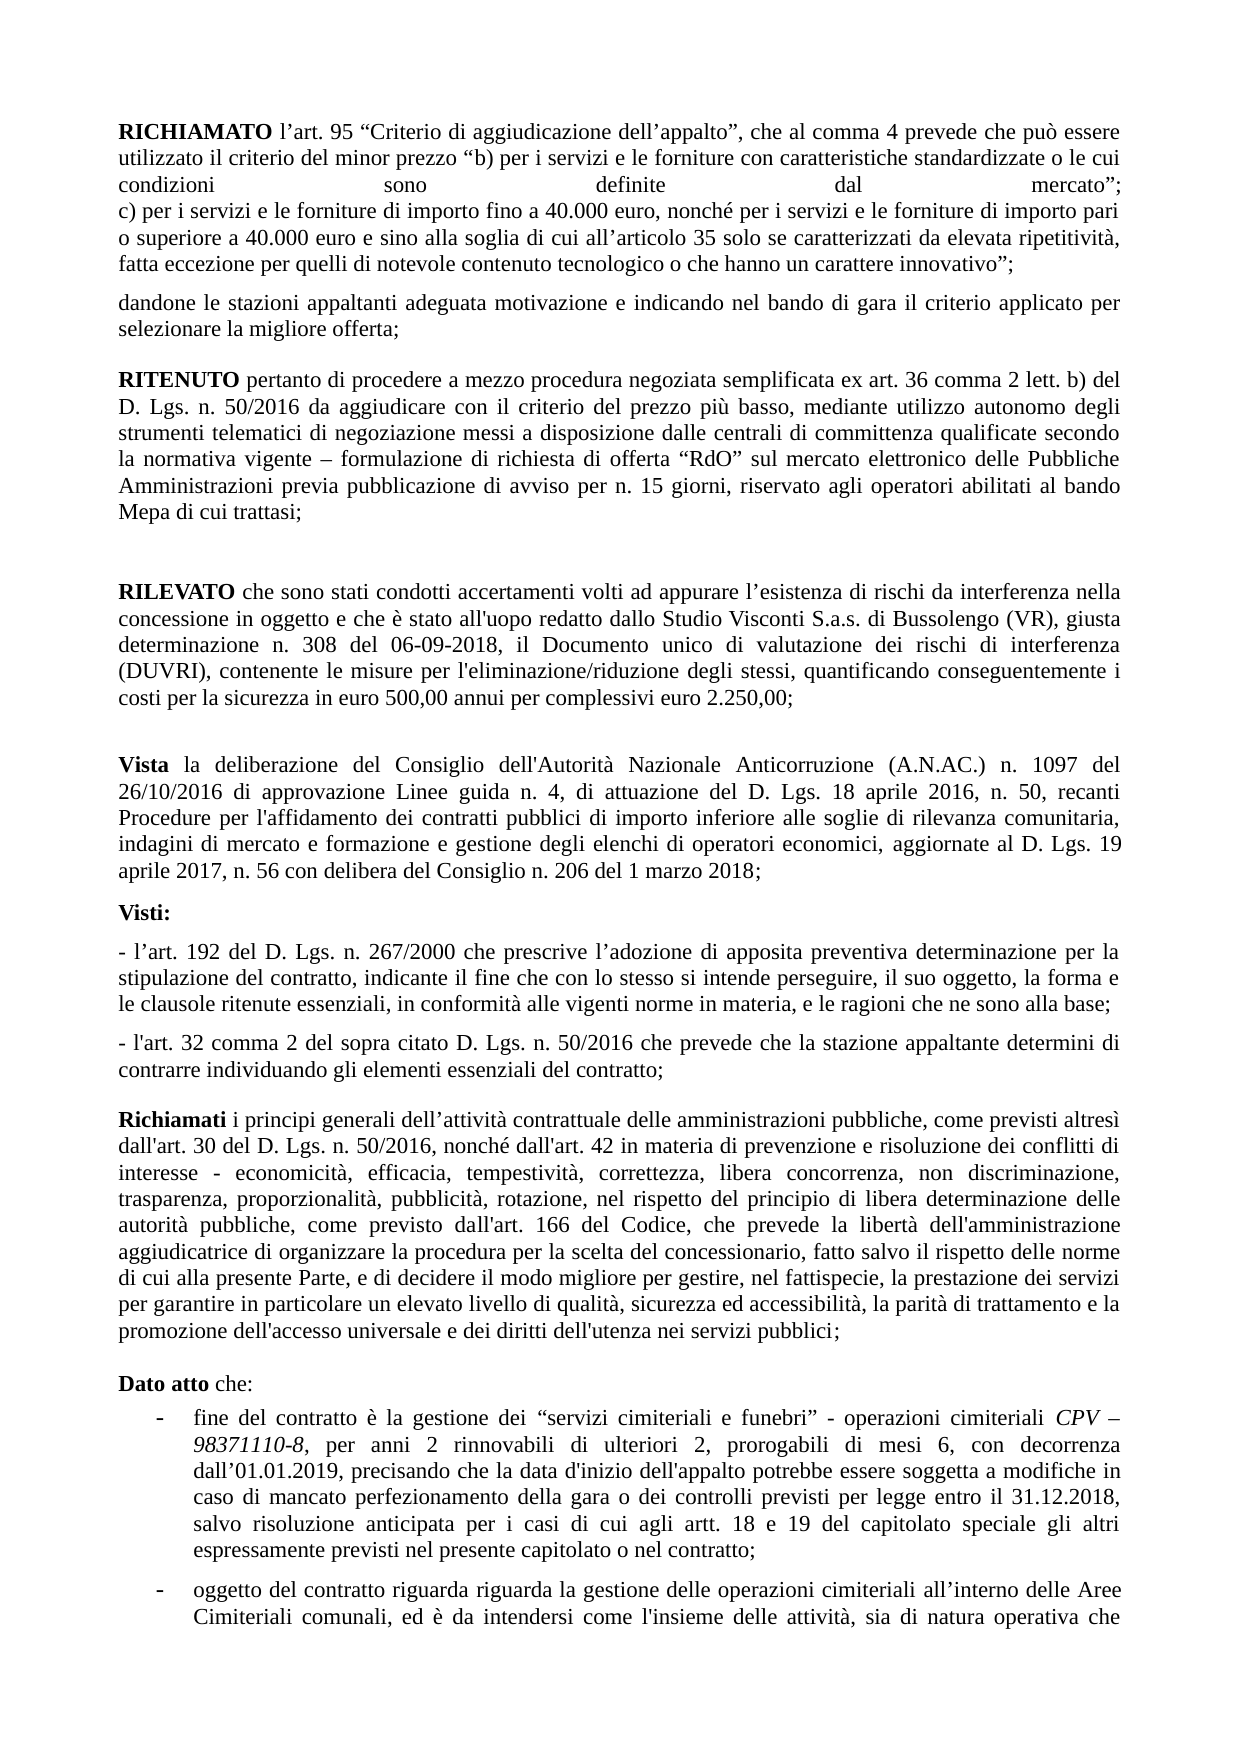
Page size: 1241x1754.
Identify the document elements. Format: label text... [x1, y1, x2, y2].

text dandone le stazioni appaltanti adeguata motivazione e indicando nel bando di gara il criterio applicato per selezionare la migliore offerta; [118, 289, 1122, 341]
text Vista la deliberazione del Consiglio dell'Autorità Nazionale Anticorruzione (A.N.AC.) n. 1097 del 26/10/2016 di approvazione Linee guida n. 4, di attuazione del D. Lgs. 18 aprile 2016, n. 50, recanti Procedure per l'affidamento dei contratti pubblici di importo inferiore alle soglie di rilevanza comunitaria, indagini di mercato e formazione e gestione degli elenchi di operatori economici, aggiornate al D. Lgs. 19 aprile 2017, n. 56 con delibera del Consiglio n. 206 del 1 marzo 2018; [118, 751, 1122, 883]
subtitle RICHIAMATO l’art. 95 “Criterio di aggiudicazione dell’appalto”, che al comma 4 prevede che può essere utilizzato il criterio del minor prezzo “b) per i servizi e le forniture con caratteristiche standardizzate o le cui condizioni sono definite dal mercato”; c) per i servizi e le forniture di importo fino a 40.000 euro, nonché per i servizi e le forniture di importo pari o superiore a 40.000 euro e sino alla soglia di cui all’articolo 35 solo se caratterizzati da elevata ripetitività, fatta eccezione per quelli di notevole contenuto tecnologico o che hanno un carattere innovativo”; [118, 118, 1122, 276]
text Richiamati i principi generali dell’attività contrattuale delle amministrazioni pubbliche, come previsti altresì dall'art. 30 del D. Lgs. n. 50/2016, nonché dall'art. 42 in materia di prevenzione e risoluzione dei conflitti di interesse - economicità, efficacia, tempestività, correttezza, libera concorrenza, non discriminazione, trasparenza, proporzionalità, pubblicità, rotazione, nel rispetto del principio di libera determinazione delle autorità pubbliche, come previsto dall'art. 166 del Codice, che prevede la libertà dell'amministrazione aggiudicatrice di organizzare la procedura per la scelta del concessionario, fatto salvo il rispetto delle norme di cui alla presente Parte, e di decidere il modo migliore per gestire, nel fattispecie, la prestazione dei servizi per garantire in particolare un elevato livello di qualità, sicurezza ed accessibilità, la parità di trattamento e la promozione dell'accesso universale e dei diritti dell'utenza nei servizi pubblici; [118, 1106, 1122, 1343]
text RITENUTO pertanto di procedere a mezzo procedura negoziata semplificata ex art. 36 comma 2 lett. b) del D. Lgs. n. 50/2016 da aggiudicare con il criterio del prezzo più basso, mediante utilizzo autonomo degli strumenti telematici di negoziazione messi a disposizione dalle centrali di committenza qualificate secondo la normativa vigente – formulazione di richiesta di offerta “RdO” sul mercato elettronico delle Pubbliche Amministrazioni previa pubblicazione di avviso per n. 15 giorni, riservato agli operatori abilitati al bando Mepa di cui trattasi; [118, 366, 1122, 524]
text - l’art. 192 del D. Lgs. n. 267/2000 che prescrive l’adozione di apposita preventiva determinazione per la stipulazione del contratto, indicante il fine che con lo stesso si intende perseguire, il suo oggetto, la forma e le clausole ritenute essenziali, in conformità alle vigenti norme in materia, e le ragioni che ne sono alla base; [118, 938, 1122, 1017]
list oggetto del contratto riguarda riguarda la gestione delle operazioni cimiteriali all’interno delle Aree Cimiteriali comunali, ed è da intendersi come l'insieme delle attività, sia di natura operativa che [156, 1574, 1122, 1629]
text Visti: [118, 896, 1122, 925]
text Dato atto che: [118, 1369, 1122, 1396]
text - l'art. 32 comma 2 del sopra citato D. Lgs. n. 50/2016 che prevede che la stazione appaltante determini di contrarre individuando gli elementi essenziali del contratto; [118, 1029, 1122, 1082]
list fine del contratto è la gestione dei “servizi cimiteriali e funebri” - operazioni cimiteriali CPV – 98371110-8, per anni 2 rinnovabili di ulteriori 2, prorogabili di mesi 6, con decorrenza dall’01.01.2019, precisando che la data d'inizio dell'appalto potrebbe essere soggetta a modifiche in caso di mancato perfezionamento della gara o dei controlli previsti per legge entro il 31.12.2018, salvo risoluzione anticipata per i casi di cui agli artt. 18 e 19 del capitolato speciale gli altri espressamente previsti nel presente capitolato o nel contratto; [156, 1402, 1122, 1562]
text RILEVATO che sono stati condotti accertamenti volti ad appurare l’esistenza di rischi da interferenza nella concessione in oggetto e che è stato all'uopo redatto dallo Studio Visconti S.a.s. di Bussolengo (VR), giusta determinazione n. 308 del 06-09-2018, il Documento unico di valutazione dei rischi di interferenza (DUVRI), contenente le misure per l'eliminazione/riduzione degli stessi, quantificando conseguentemente i costi per la sicurezza in euro 500,00 annui per complessivi euro 2.250,00; [118, 578, 1122, 710]
